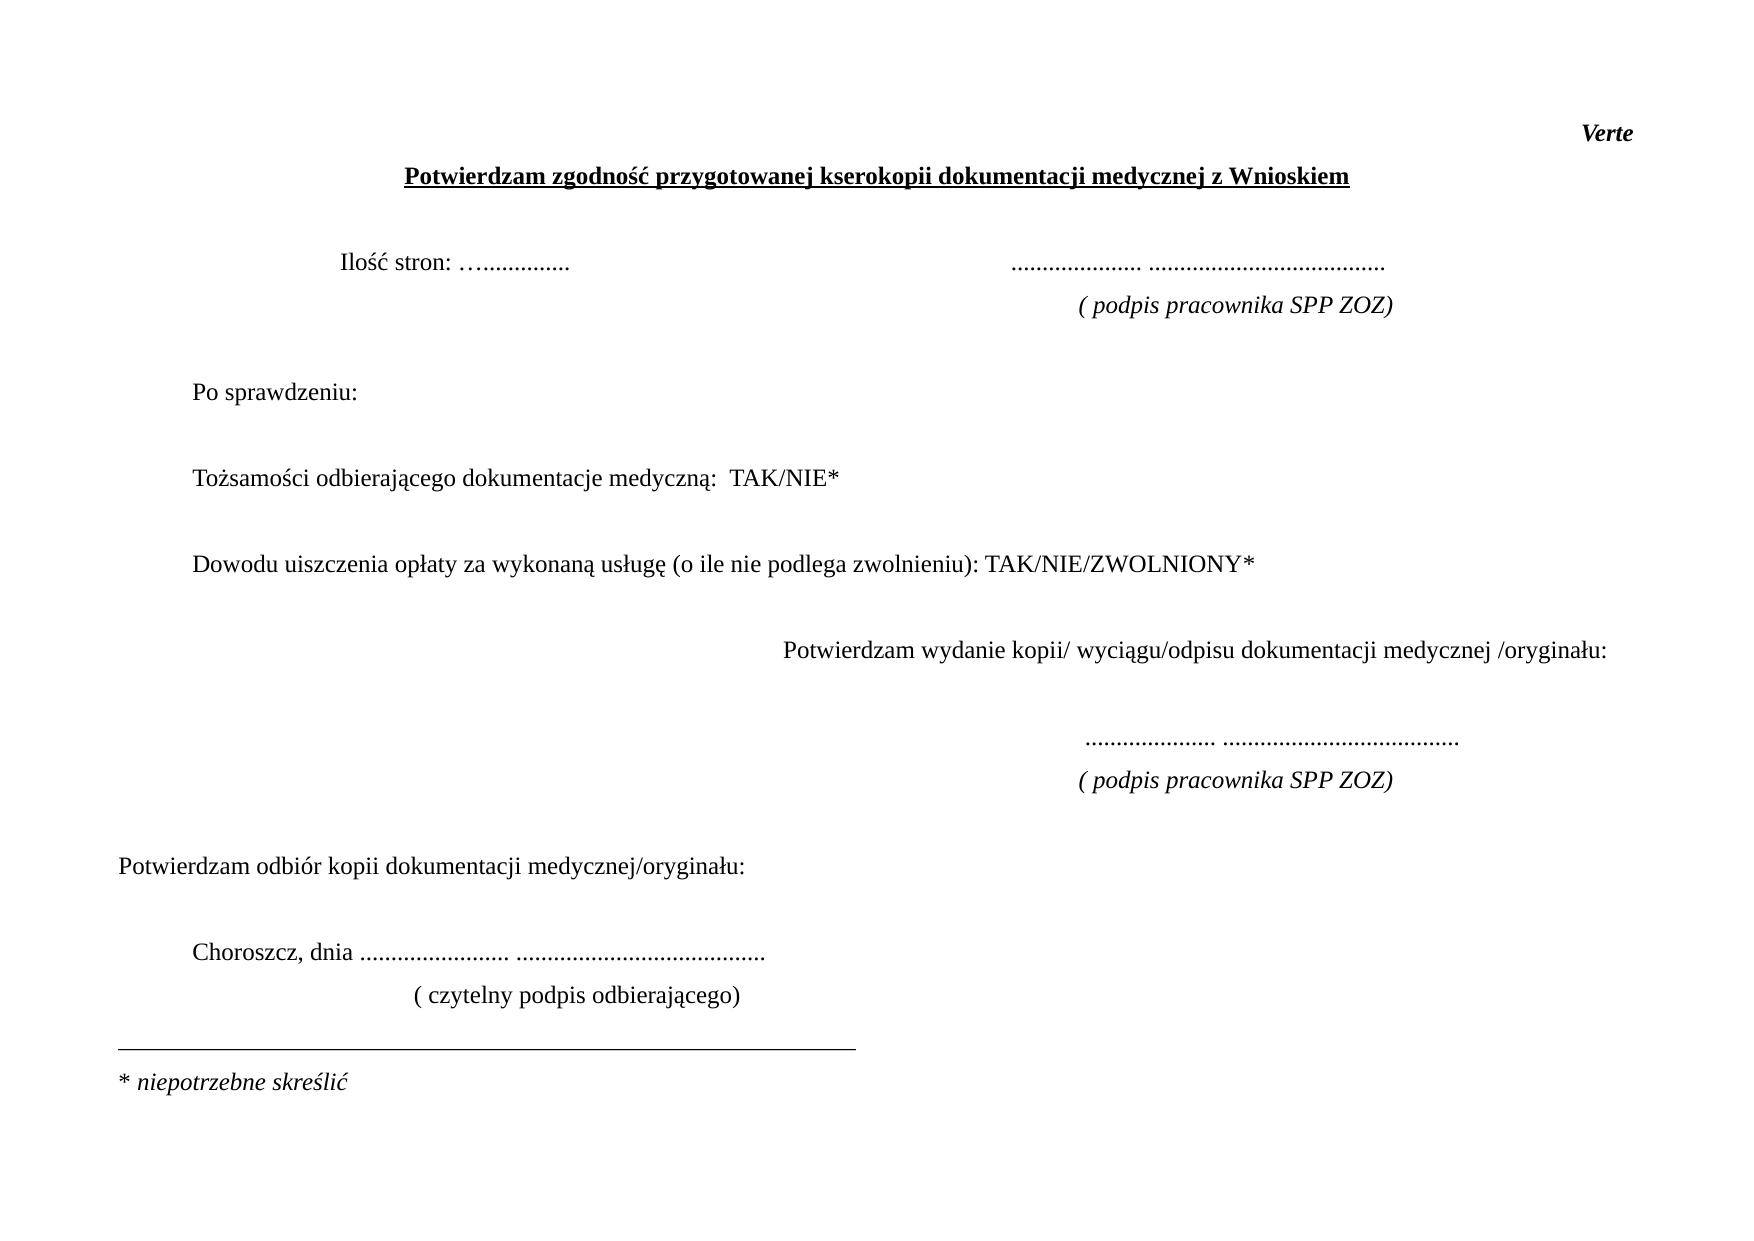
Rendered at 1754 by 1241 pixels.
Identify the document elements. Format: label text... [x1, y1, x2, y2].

text Potwierdzam wydanie kopii/ wyciągu/odpisu dokumentacji medycznej /oryginału: [118, 636, 1636, 664]
text Ilość stron: ….............. ..................... ...................................... ( podpis pracownika SPP ZOZ) [118, 204, 1636, 319]
text Dowodu uiszczenia opłaty za wykonaną usługę (o ile nie podlega zwolnieniu): TAK/NIE/ZWOLNIONY* [118, 506, 1636, 578]
text * niepotrzebne skreślić [118, 1067, 1636, 1096]
text Choroszcz, dnia ........................ ........................................ ( czytelny podpis odbierającego) [118, 894, 1636, 1009]
text Potwierdzam odbiór kopii dokumentacji medycznej/oryginału: [118, 808, 1636, 880]
text ___________________________________________________________ [118, 1024, 1636, 1052]
text Tożsamości odbierającego dokumentacje medyczną: TAK/NIE* [118, 420, 1636, 492]
text Verte [118, 118, 1636, 147]
text ..................... ...................................... ( podpis pracownika SPP ZOZ) [118, 679, 1636, 794]
text Potwierdzam zgodność przygotowanej kserokopii dokumentacji medycznej z Wnioskiem [118, 161, 1636, 190]
text Po sprawdzeniu: [118, 334, 1636, 406]
